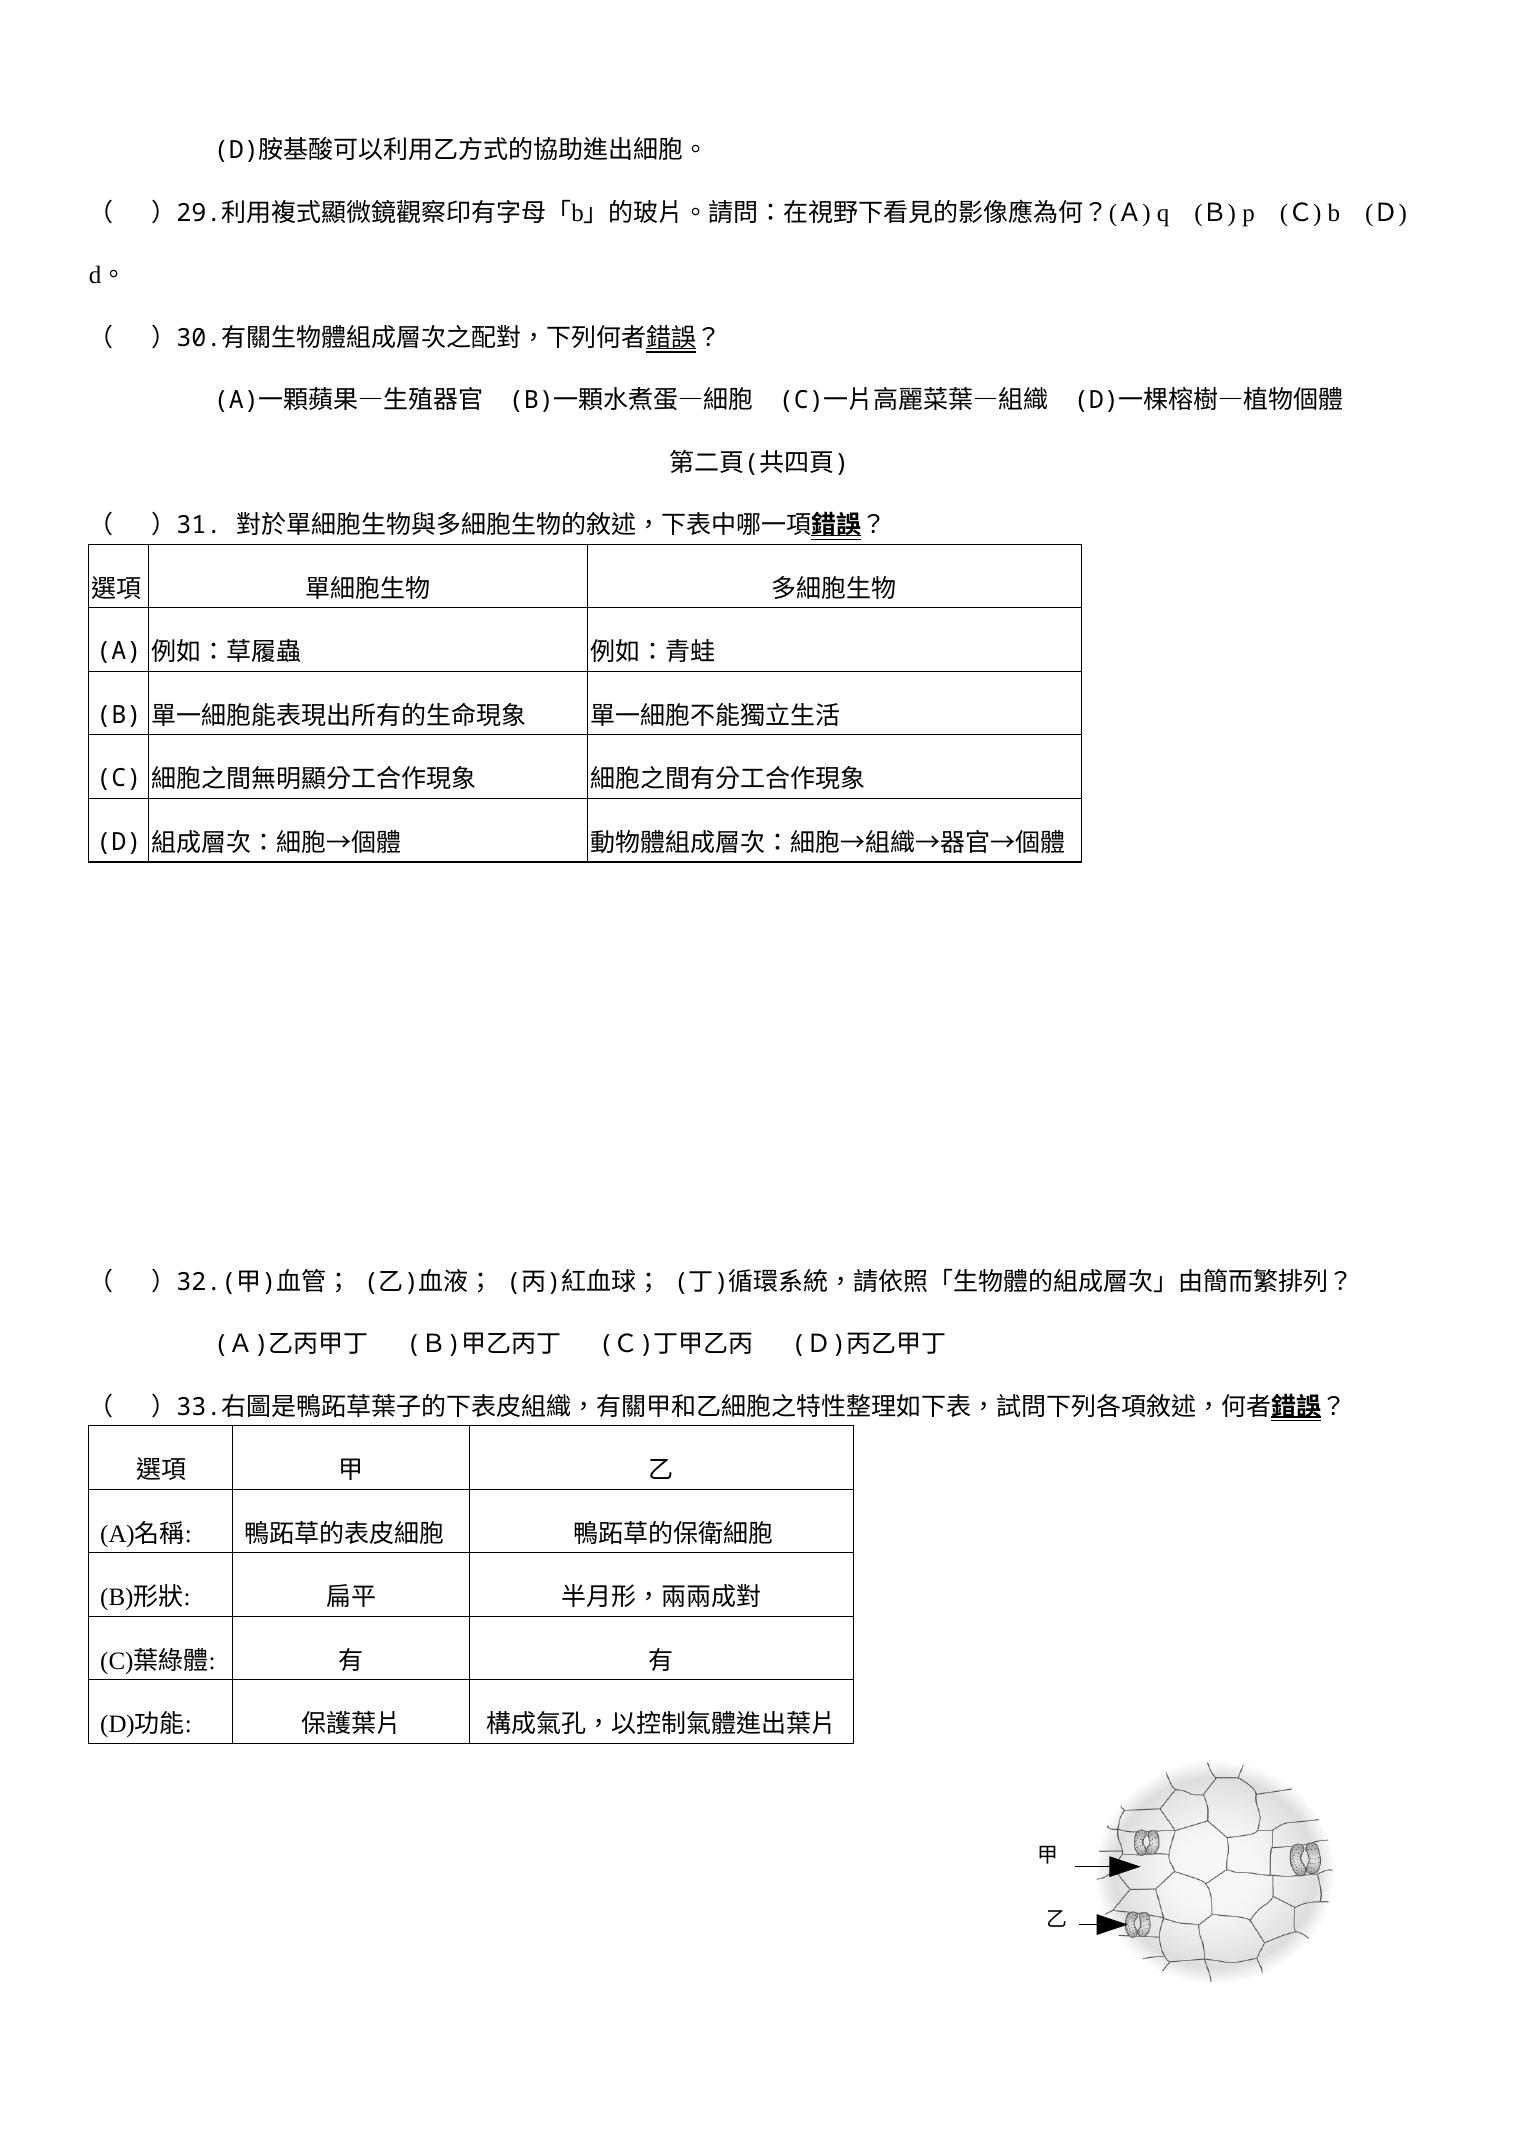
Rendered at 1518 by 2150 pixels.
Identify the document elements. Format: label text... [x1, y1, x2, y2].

table_cell (A)名稱: [89, 1490, 232, 1552]
table_cell 保護葉片 [233, 1680, 469, 1743]
table_cell 例如：青蛙 [588, 608, 1081, 671]
table_cell 單一細胞能表現出所有的生命現象 [149, 672, 587, 734]
table_cell 鴨跖草的表皮細胞 [233, 1490, 469, 1552]
table_header 單細胞生物 [149, 545, 587, 607]
text (A)一顆蘋果—生殖器官 (B)一顆水煮蛋—細胞 (C)一片高麗菜葉—組織 (D)一棵榕樹—植物個體 [214, 356, 1429, 419]
text （ ）31. 對於單細胞生物與多細胞生物的敘述，下表中哪一項錯誤？ [89, 481, 1429, 544]
text (D)胺基酸可以利用乙方式的協助進出細胞。 [214, 106, 1429, 169]
table_cell 鴨跖草的保衛細胞 [470, 1490, 853, 1552]
table_cell (C) [89, 735, 148, 798]
table_cell 組成層次：細胞→個體 [149, 799, 587, 861]
text 第二頁(共四頁) [89, 419, 1429, 481]
table_header 甲 [233, 1426, 469, 1488]
text （ ）29.利用複式顯微鏡觀察印有字母「b」的玻片。請問：在視野下看見的影像應為何？(Ａ) q (Ｂ) p (Ｃ) b (Ｄ) d。 [89, 169, 1429, 294]
text （ ）32.(甲)血管； (乙)血液； (丙)紅血球； (丁)循環系統，請依照「生物體的組成層次」由簡而繁排列？ [89, 1237, 1429, 1300]
text （ ）33.右圖是鴨跖草葉子的下表皮組織，有關甲和乙細胞之特性整理如下表，試問下列各項敘述，何者錯誤？ [89, 1362, 1429, 1425]
table_cell 有 [470, 1617, 853, 1679]
table_cell 單一細胞不能獨立生活 [588, 672, 1081, 734]
table_cell 細胞之間有分工合作現象 [588, 735, 1081, 798]
table_cell (B) [89, 672, 148, 734]
table_header 選項 [89, 1426, 232, 1488]
text （ ）30.有關生物體組成層次之配對，下列何者錯誤？ [89, 294, 1429, 356]
table_cell 半月形，兩兩成對 [470, 1553, 853, 1616]
table_cell (B)形狀: [89, 1553, 232, 1616]
text (Ａ)乙丙甲丁 (Ｂ)甲乙丙丁 (Ｃ)丁甲乙丙 (Ｄ)丙乙甲丁 [89, 1300, 1429, 1362]
table_cell (D) [89, 799, 148, 861]
table_cell 細胞之間無明顯分工合作現象 [149, 735, 587, 798]
table_cell 動物體組成層次：細胞→組織→器官→個體 [588, 799, 1081, 861]
table_header 乙 [470, 1426, 853, 1488]
table_cell 有 [233, 1617, 469, 1679]
table_header 選項 [89, 545, 148, 607]
table_header 多細胞生物 [588, 545, 1081, 607]
table_cell (A) [89, 608, 148, 671]
table_cell 扁平 [233, 1553, 469, 1616]
table_cell (D)功能: [89, 1680, 232, 1743]
table_cell 例如：草履蟲 [149, 608, 587, 671]
table_cell 構成氣孔，以控制氣體進出葉片 [470, 1680, 853, 1743]
table_cell (C)葉綠體: [89, 1617, 232, 1679]
